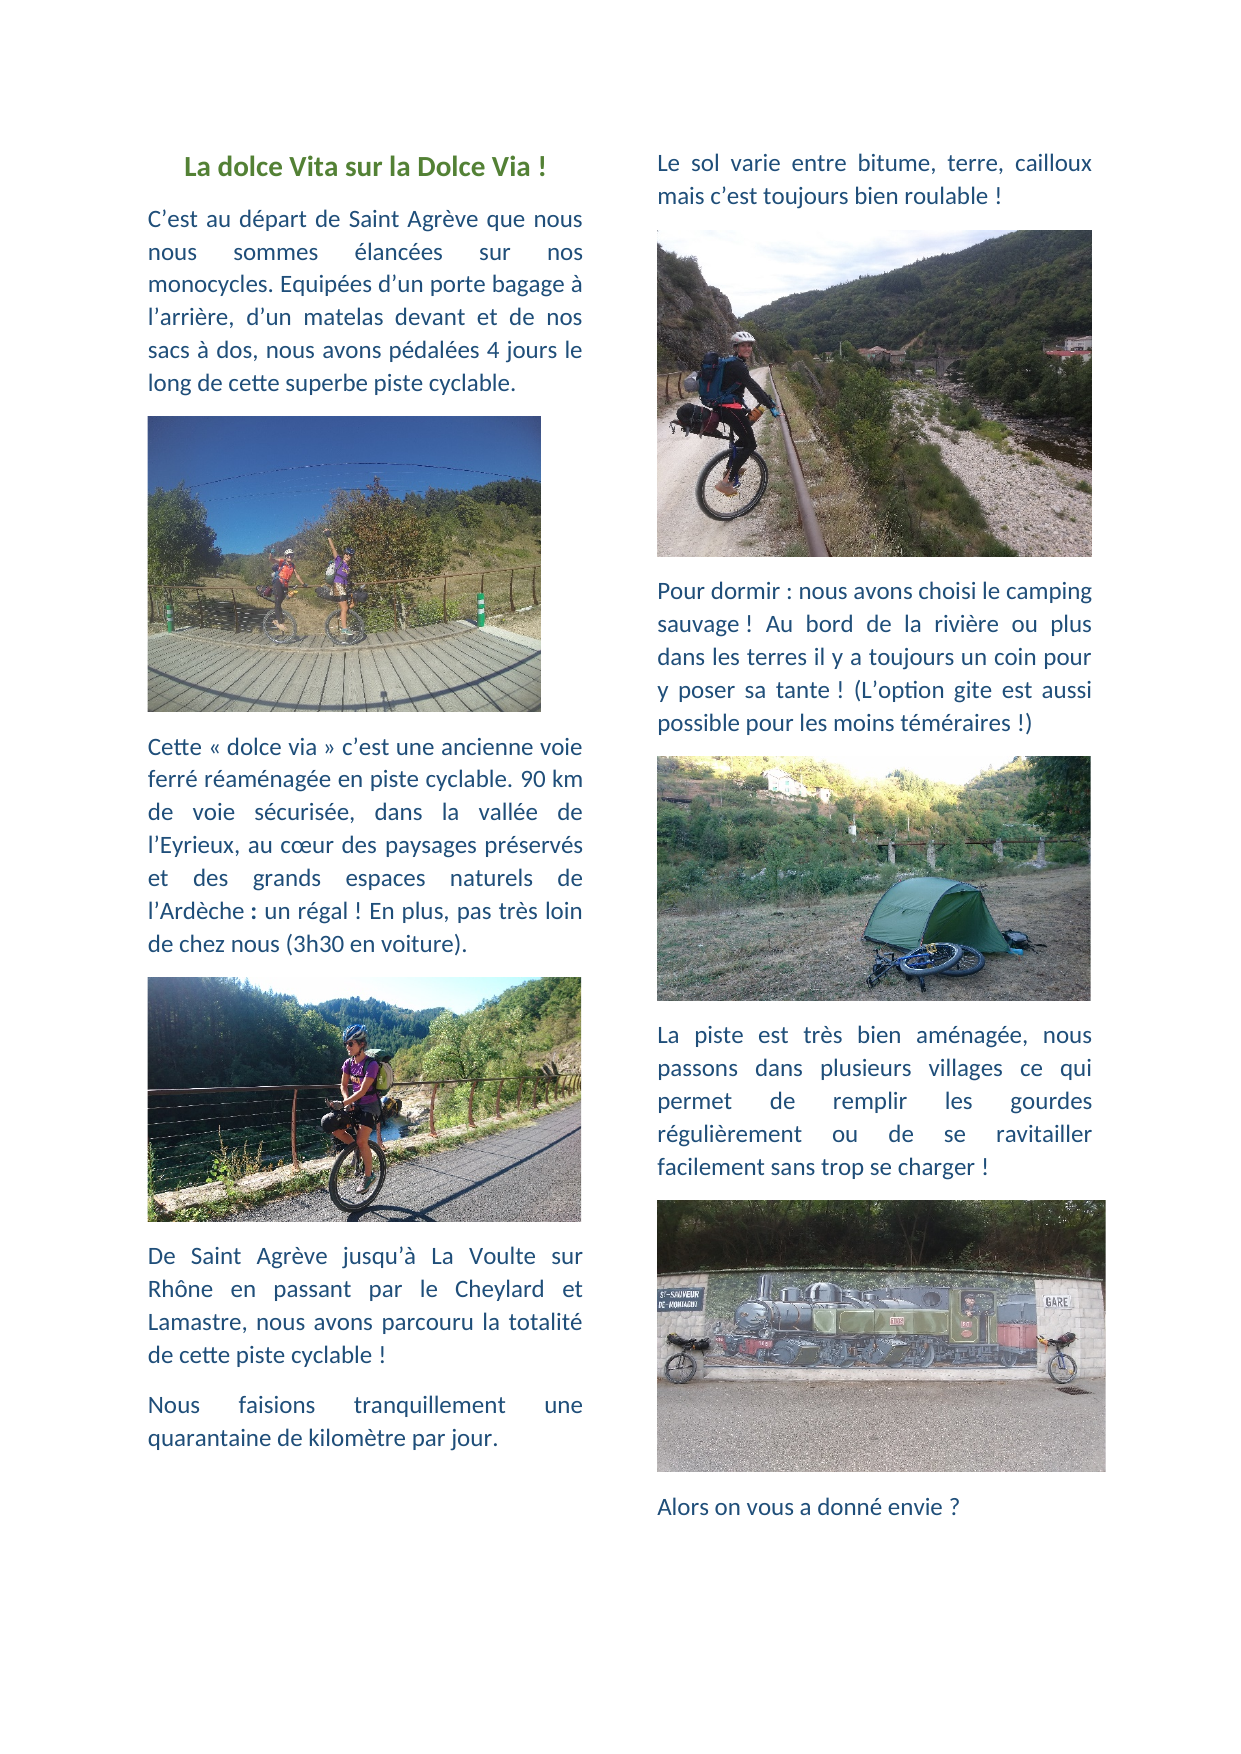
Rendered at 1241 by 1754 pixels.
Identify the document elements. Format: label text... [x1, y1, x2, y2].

text La dolce Vita sur la Dolce Via ! [148, 148, 583, 183]
text De Saint Agrève jusqu’à La Voulte sur Rhône en passant par le Cheylard et Lamastre, nous avons parcouru la totalité de cette piste cyclable ! [148, 1240, 583, 1370]
text Le sol varie entre bitume, terre, cailloux mais c’est toujours bien roulable ! [657, 148, 1093, 211]
picture [657, 1200, 1106, 1472]
picture [147, 977, 582, 1222]
picture [657, 230, 1092, 557]
text C’est au départ de Saint Agrève que nous nous sommes élancées sur nos monocycles. Equipées d’un porte bagage à l’arrière, d’un matelas devant et de nos sacs à dos, nous avons pédalées 4 jours le long de cette superbe piste cyclable. [148, 203, 583, 398]
picture [147, 416, 541, 712]
text Cette « dolce via » c’est une ancienne voie ferré réaménagée en piste cyclable. 90 km de voie sécurisée, dans la vallée de l’Eyrieux, au cœur des paysages préservés et des grands espaces naturels de l’Ardèche : un régal ! En plus, pas très loin de chez nous (3h30 en voiture). [148, 731, 583, 959]
picture [657, 756, 1091, 1001]
text Pour dormir : nous avons choisi le camping sauvage ! Au bord de la rivière ou plus dans les terres il y a toujours un coin pour y poser sa tante ! (L’option gite est aussi possible pour les moins téméraires !) [657, 575, 1093, 737]
text La piste est très bien aménagée, nous passons dans plusieurs villages ce qui permet de remplir les gourdes régulièrement ou de se ravitailler facilement sans trop se charger ! [657, 1019, 1093, 1181]
text Nous faisions tranquillement une quarantaine de kilomètre par jour. [148, 1389, 583, 1452]
text Alors on vous a donné envie ? [657, 1491, 1093, 1521]
